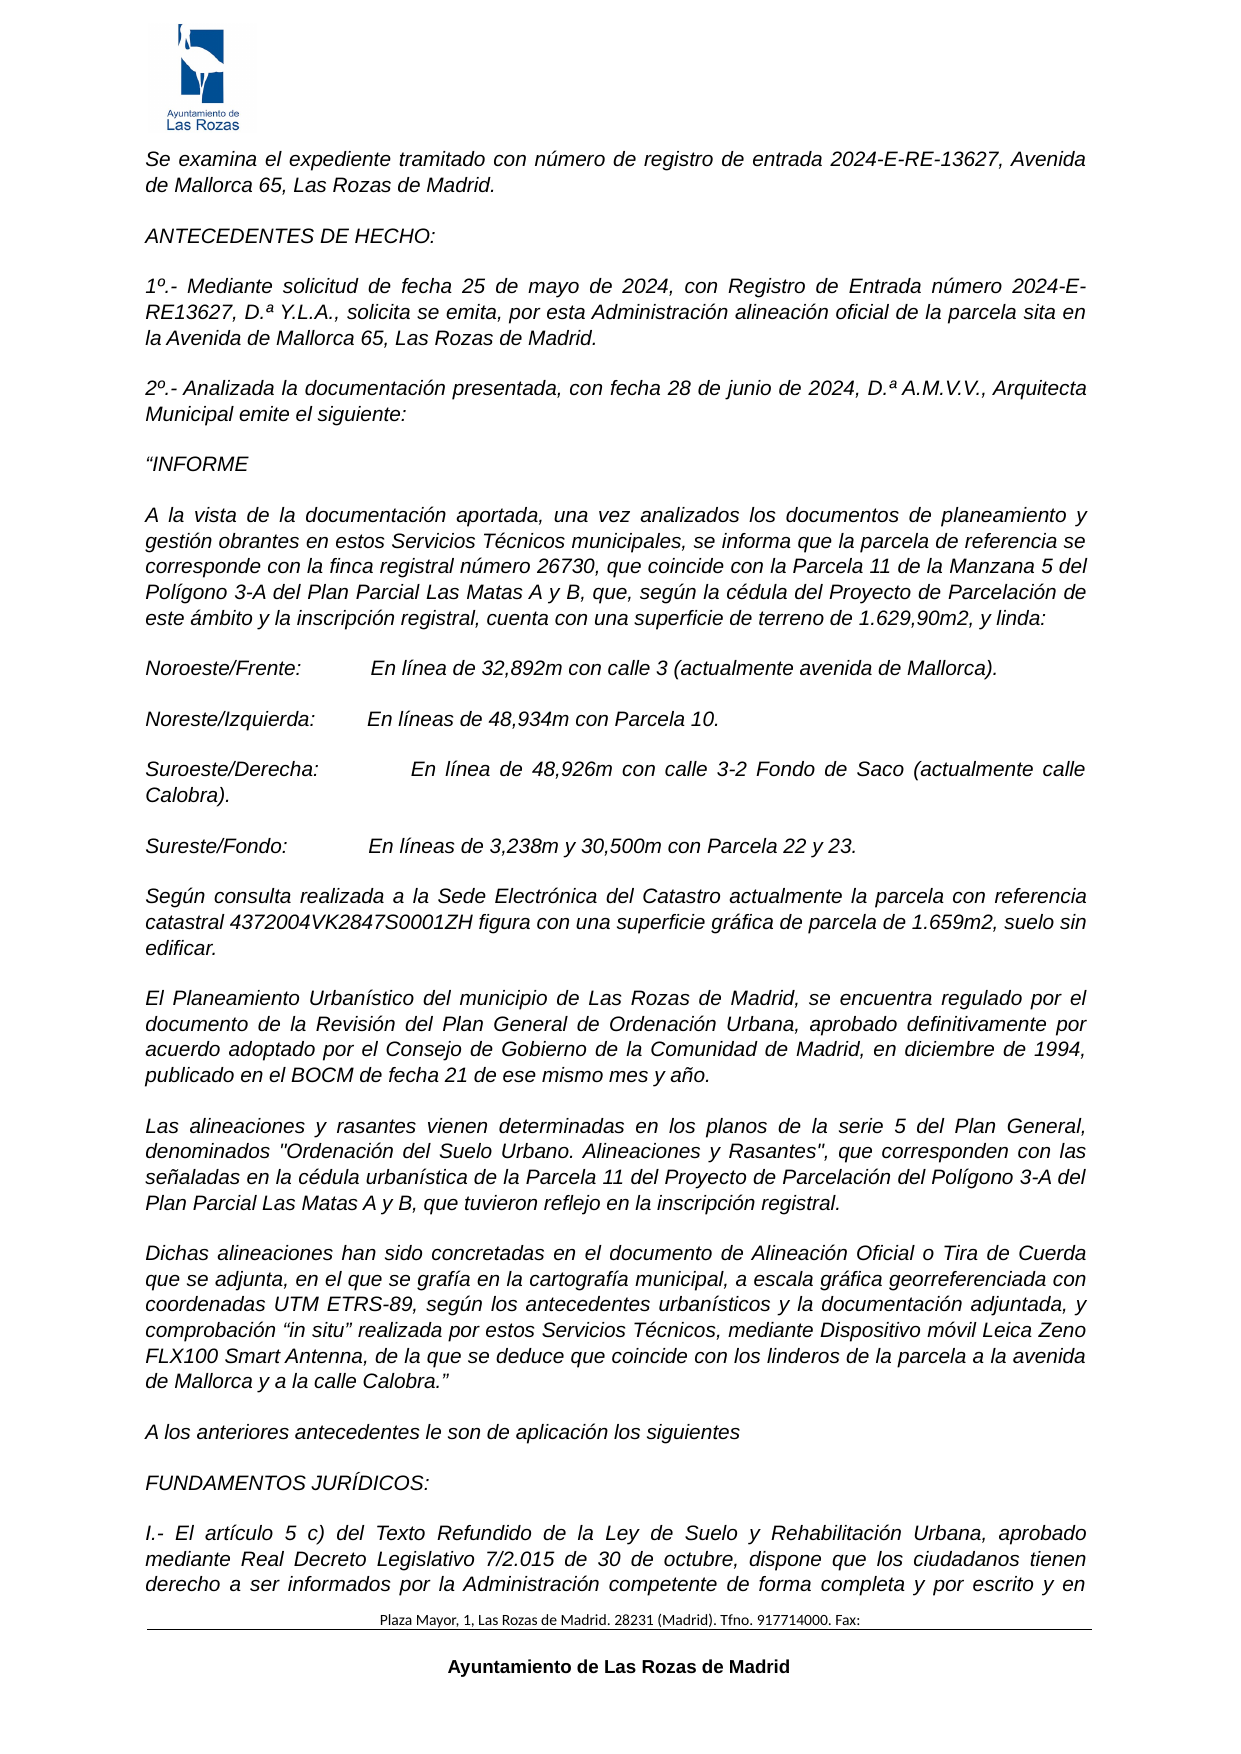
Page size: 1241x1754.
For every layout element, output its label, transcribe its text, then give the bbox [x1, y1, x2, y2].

text A los anteriores antecedentes le son de aplicación los siguientes [145, 1420, 1090, 1444]
text Según consulta realizada a la Sede Electrónica del Catastro actualmente la parcela con referencia catastral 4372004VK2847S0001ZH figura con una superficie gráfica de parcela de 1.659m2, suelo sin edificar. [145, 884, 1090, 959]
text Suroeste/Derecha: En línea de 48,926m con calle 3-2 Fondo de Saco (actualmente calle Calobra). [145, 757, 1090, 807]
text Noroeste/Frente: En línea de 32,892m con calle 3 (actualmente avenida de Mallorca). [145, 656, 1090, 680]
text Sureste/Fondo: En líneas de 3,238m y 30,500m con Parcela 22 y 23. [145, 833, 1090, 857]
text Las alineaciones y rasantes vienen determinadas en los planos de la serie 5 del Plan General, denominados "Ordenación del Suelo Urbano. Alineaciones y Rasantes", que corresponden con las señaladas en la cédula urbanística de la Parcela 11 del Proyecto de Parcelación del Polígono 3-A del Plan Parcial Las Matas A y B, que tuvieron reflejo en la inscripción registral. [145, 1113, 1090, 1214]
text Dichas alineaciones han sido concretadas en el documento de Alineación Oficial o Tira de Cuerda que se adjunta, en el que se grafía en la cartografía municipal, a escala gráfica georreferenciada con coordenadas UTM ETRS-89, según los antecedentes urbanísticos y la documentación adjuntada, y comprobación “in situ” realizada por estos Servicios Técnicos, mediante Dispositivo móvil Leica Zeno FLX100 Smart Antenna, de la que se deduce que coincide con los linderos de la parcela a la avenida de Mallorca y a la calle Calobra.” [145, 1241, 1090, 1393]
text “INFORME [145, 452, 1090, 476]
text 1º.- Mediante solicitud de fecha 25 de mayo de 2024, con Registro de Entrada número 2024-E-RE13627, D.ª Y.L.A., solicita se emita, por esta Administración alineación oficial de la parcela sita en la Avenida de Mallorca 65, Las Rozas de Madrid. [145, 274, 1090, 349]
text Noreste/Izquierda: En líneas de 48,934m con Parcela 10. [145, 707, 1090, 731]
text 2º.- Analizada la documentación presentada, con fecha 28 de junio de 2024, D.ª A.M.V.V., Arquitecta Municipal emite el siguiente: [145, 376, 1090, 426]
text Se examina el expediente tramitado con número de registro de entrada 2024-E-RE-13627, Avenida de Mallorca 65, Las Rozas de Madrid. [145, 147, 1090, 197]
text A la vista de la documentación aportada, una vez analizados los documentos de planeamiento y gestión obrantes en estos Servicios Técnicos municipales, se informa que la parcela de referencia se corresponde con la finca registral número 26730, que coincide con la Parcela 11 de la Manzana 5 del Polígono 3-A del Plan Parcial Las Matas A y B, que, según la cédula del Proyecto de Parcelación de este ámbito y la inscripción registral, cuenta con una superficie de terreno de 1.629,90m2, y linda: [145, 503, 1090, 629]
text ANTECEDENTES DE HECHO: [145, 223, 1090, 247]
text I.- El artículo 5 c) del Texto Refundido de la Ley de Suelo y Rehabilitación Urbana, aprobado mediante Real Decreto Legislativo 7/2.015 de 30 de octubre, dispone que los ciudadanos tienen derecho a ser informados por la Administración competente de forma completa y por escrito y en [145, 1521, 1090, 1596]
text El Planeamiento Urbanístico del municipio de Las Rozas de Madrid, se encuentra regulado por el documento de la Revisión del Plan General de Ordenación Urbana, aprobado definitivamente por acuerdo adoptado por el Consejo de Gobierno de la Comunidad de Madrid, en diciembre de 1994, publicado en el BOCM de fecha 21 de ese mismo mes y año. [145, 986, 1090, 1087]
text FUNDAMENTOS JURÍDICOS: [145, 1470, 1090, 1494]
